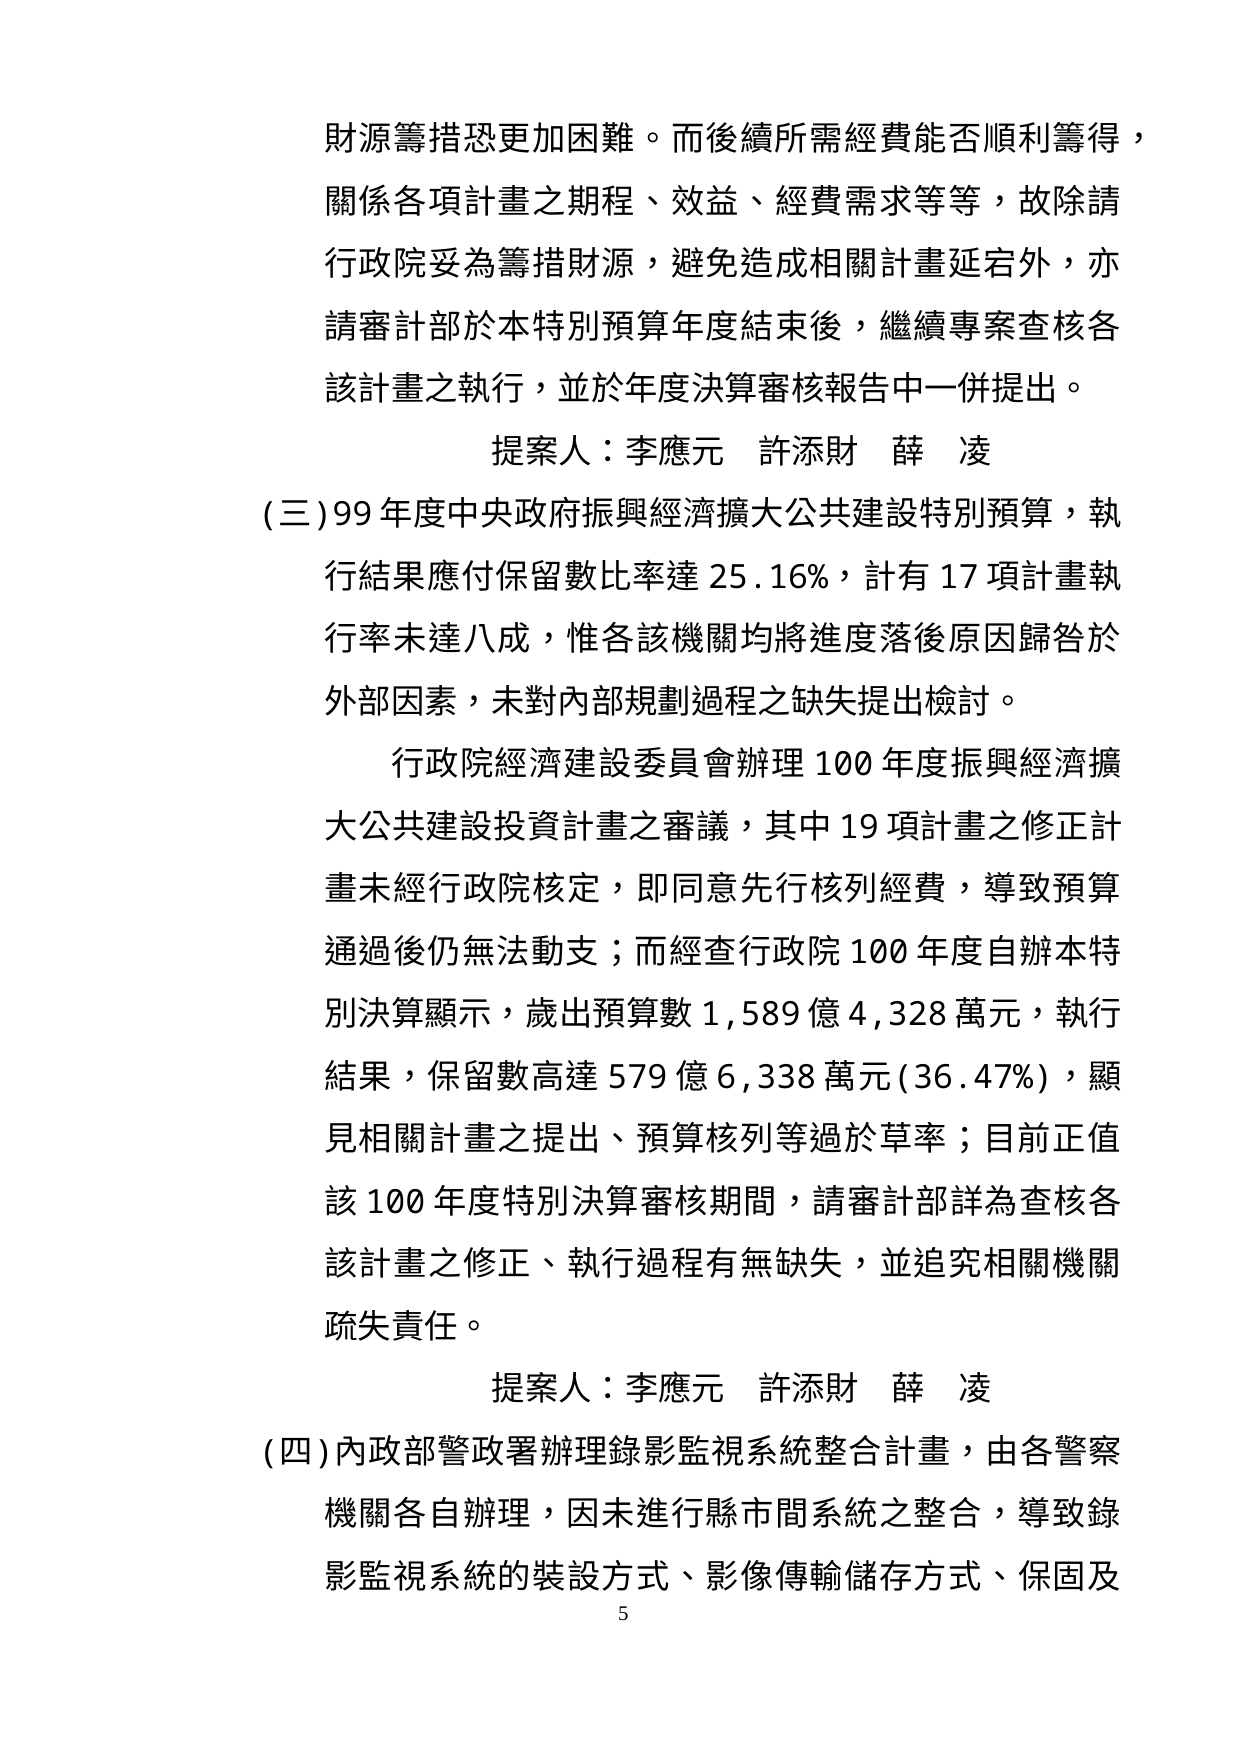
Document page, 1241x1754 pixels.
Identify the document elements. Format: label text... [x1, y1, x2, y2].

text 提案人：李應元 許添財 薛 凌 [321, 407, 1122, 469]
text 提案人：李應元 許添財 薛 凌 [321, 1344, 1122, 1407]
text 行政院經濟建設委員會辦理100年度振興經濟擴大公共建設投資計畫之審議，其中19項計畫之修正計畫未經行政院核定，即同意先行核列經費，導致預算通過後仍無法動支；而經查行政院100年度自辦本特別決算顯示，歲出預算數1,589億4,328萬元，執行結果，保留數高達579億6,338萬元(36.47%)，顯見相關計畫之提出、預算核列等過於草率；目前正值該100年度特別決算審核期間，請審計部詳為查核各該計畫之修正、執行過程有無缺失，並追究相關機關疏失責任。 [324, 719, 1122, 1344]
text (四)內政部警政署辦理錄影監視系統整合計畫，由各警察機關各自辦理，因未進行縣市間系統之整合，導致錄影監視系統的裝設方式、影像傳輸儲存方式、保固及 [224, 1407, 1122, 1594]
text (二)中央政府振興經濟擴大公共建設特別預算，原定自98年至101年，分4年編列5,000億元預算，辦理振興經濟擴大公共建設各項計畫。惟該預算額度已於98年度至100年度編罄，未完成部分，則自101年起將全數納入各該機關單位預算辦理。然依100年度中央政府總預算及振興經濟擴大公共建設特別預算所列繼續經費共2兆5,788億餘元，扣除已編列預算1兆1,813億餘元，民國101年度以後尚須由中央政府總預算編列1兆3,975億餘元支應；依目前中央政府總預算結構，每年可匡列之公共建設經費僅約1,000至2,000億餘元，且公共債務未償餘額亦已漸瀕臨界限，財源籌措恐更加困難。而後續所需經費能否順利籌得，關係各項計畫之期程、效益、經費需求等等，故除請行政院妥為籌措財源，避免造成相關計畫延宕外，亦請審計部於本特別預算年度結束後，繼續專案查核各該計畫之執行，並於年度決算審核報告中一併提出。 [224, 94, 1122, 407]
text (三)99年度中央政府振興經濟擴大公共建設特別預算，執行結果應付保留數比率達25.16%，計有17項計畫執行率未達八成，惟各該機關均將進度落後原因歸咎於外部因素，未對內部規劃過程之缺失提出檢討。 [224, 469, 1122, 719]
